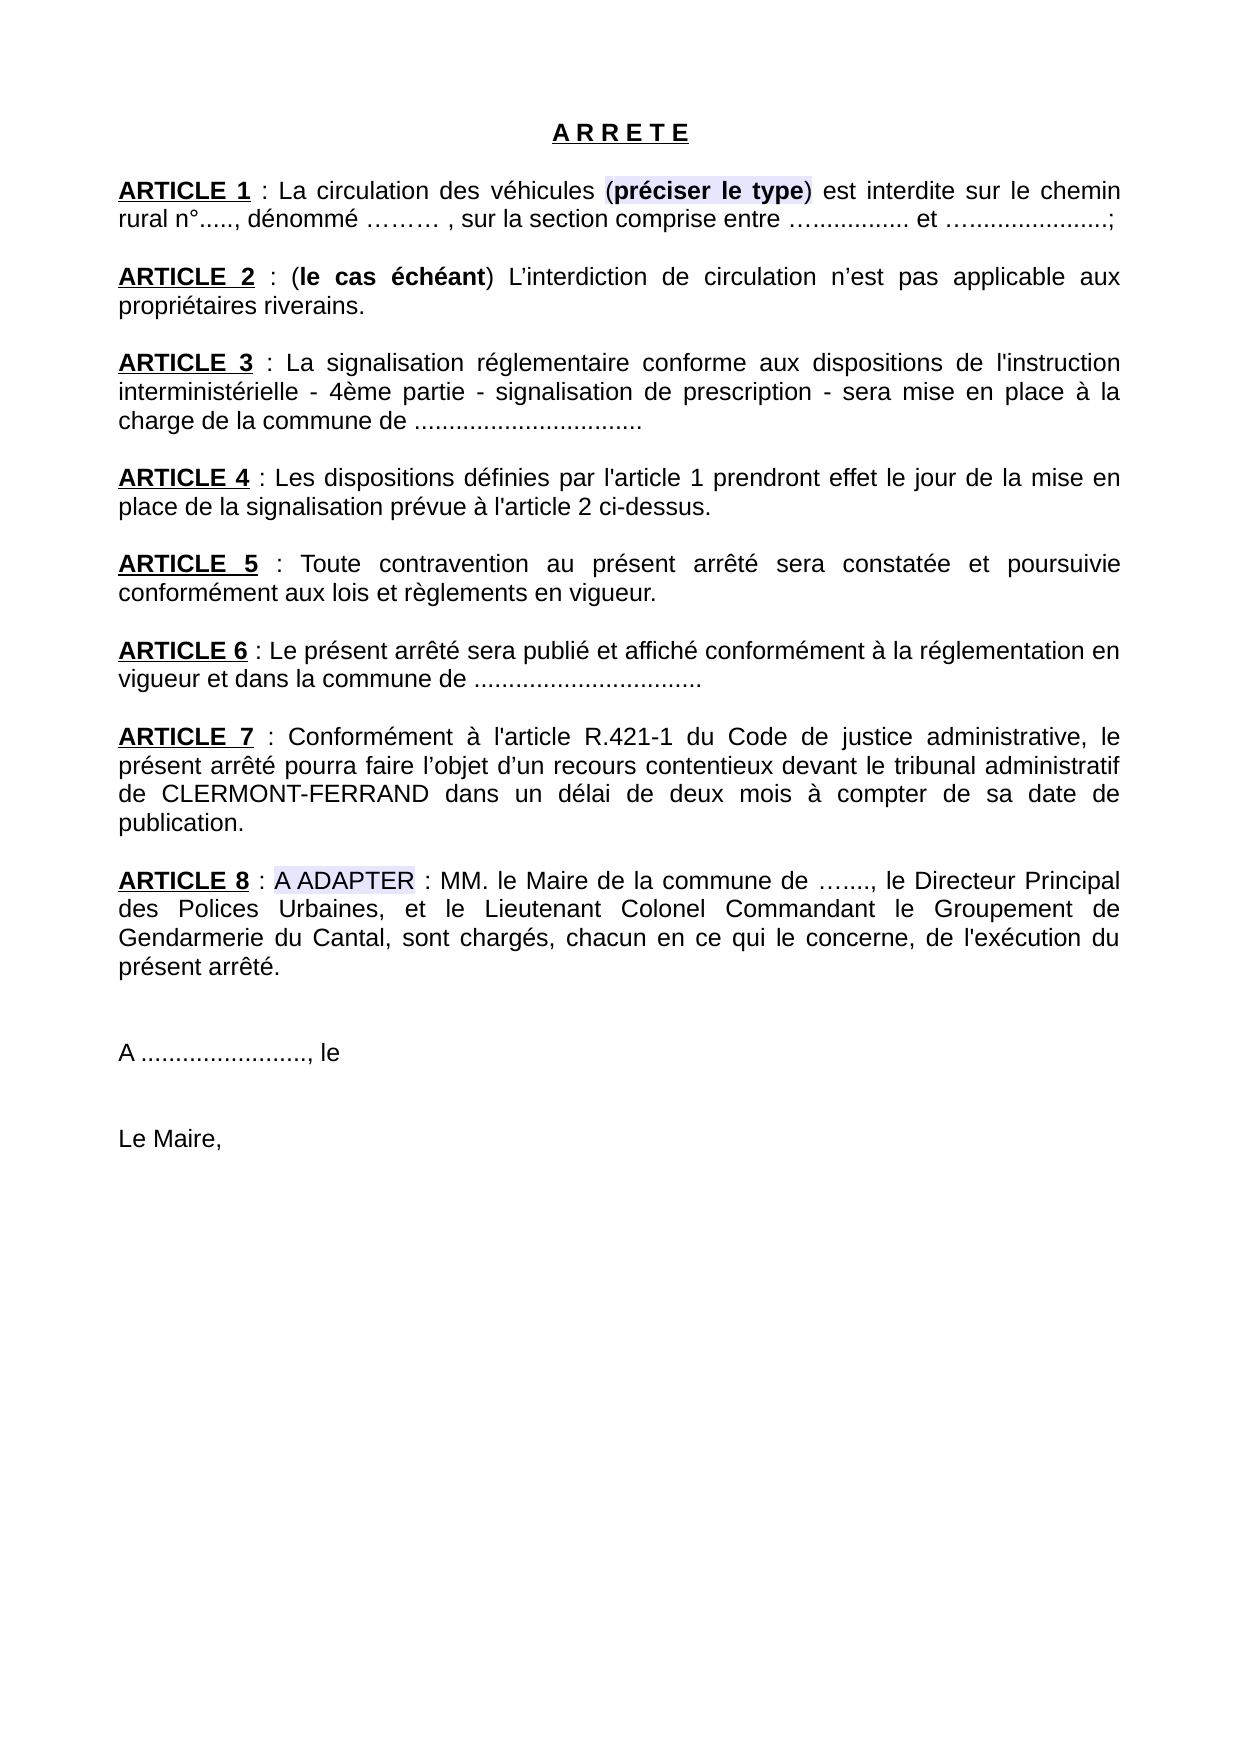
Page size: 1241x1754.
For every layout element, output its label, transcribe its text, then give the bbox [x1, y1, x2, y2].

text ARTICLE 8 : A ADAPTER : MM. le Maire de la commune de …...., le Directeur Principal des Polices Urbaines, et le Lieutenant Colonel Commandant le Groupement de Gendarmerie du Cantal, sont chargés, chacun en ce qui le concerne, de l'exécution du présent arrêté. [118, 866, 1122, 981]
text ARTICLE 5 : Toute contravention au présent arrêté sera constatée et poursuivie conformément aux lois et règlements en vigueur. [118, 549, 1122, 607]
text ARTICLE 3 : La signalisation réglementaire conforme aux dispositions de l'instruction interministérielle - 4ème partie - signalisation de prescription - sera mise en place à la charge de la commune de ................................. [118, 348, 1122, 434]
text Le Maire, [118, 1124, 1122, 1153]
text ARTICLE 1 : La circulation des véhicules (préciser le type) est interdite sur le chemin rural n°....., dénommé ……… , sur la section comprise entre ….............. et …....................; [118, 176, 1122, 233]
text ARTICLE 6 : Le présent arrêté sera publié et affiché conformément à la réglementation en vigueur et dans la commune de ................................. [118, 636, 1122, 693]
text A R R E T E [118, 118, 1122, 147]
text ARTICLE 7 : Conformément à l'article R.421-1 du Code de justice administrative, le présent arrêté pourra faire l’objet d’un recours contentieux devant le tribunal administratif de CLERMONT-FERRAND dans un délai de deux mois à compter de sa date de publication. [118, 722, 1122, 837]
text A ........................, le [118, 1038, 1122, 1067]
text ARTICLE 4 : Les dispositions définies par l'article 1 prendront effet le jour de la mise en place de la signalisation prévue à l'article 2 ci-dessus. [118, 463, 1122, 521]
text ARTICLE 2 : (le cas échéant) L’interdiction de circulation n’est pas applicable aux propriétaires riverains. [118, 262, 1122, 319]
